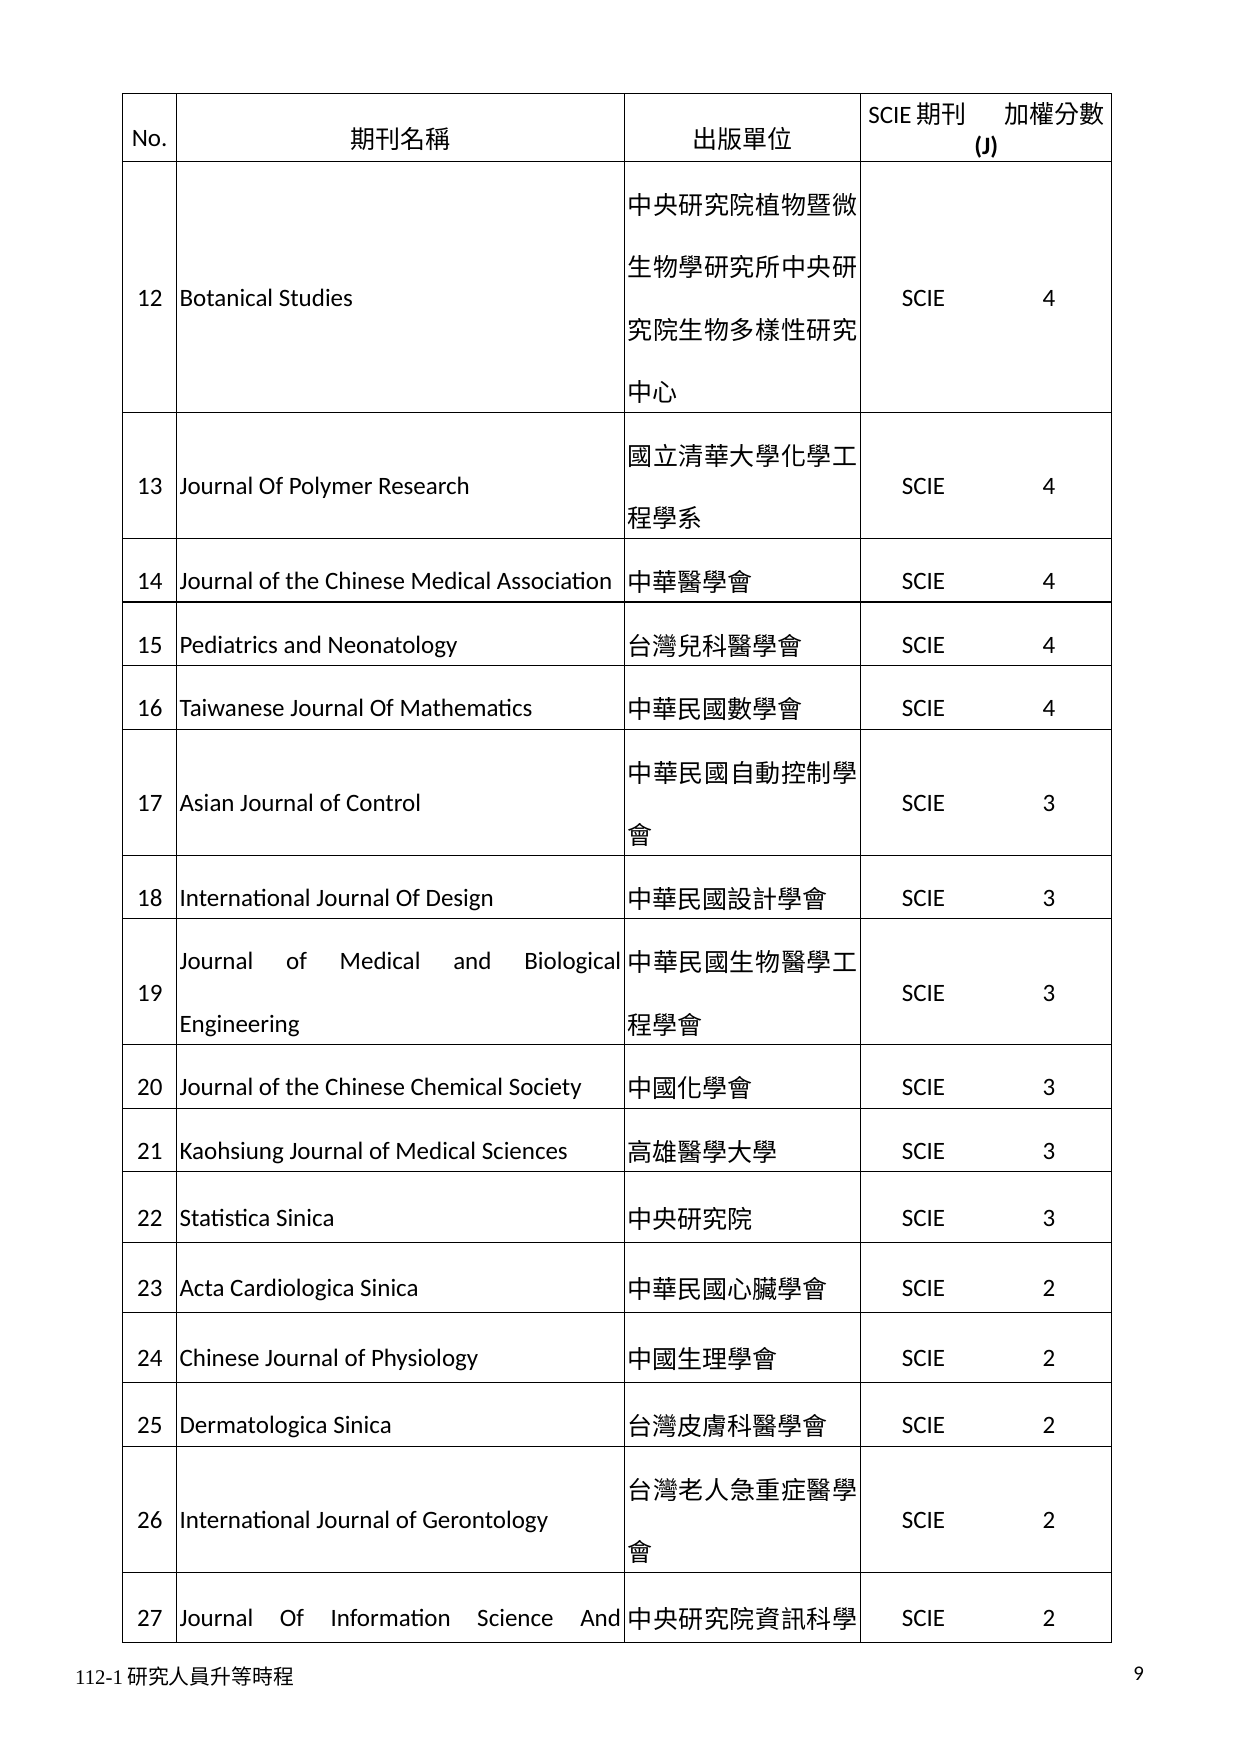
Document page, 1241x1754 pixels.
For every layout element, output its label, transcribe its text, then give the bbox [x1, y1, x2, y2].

table_cell 3 [986, 1172, 1111, 1242]
table_cell 12 [123, 162, 176, 412]
table_cell 高雄醫學大學 [625, 1109, 860, 1171]
table_cell 中華民國設計學會 [625, 856, 860, 918]
table_cell Journal Of Polymer Research [177, 413, 624, 538]
table_cell SCIE [861, 603, 986, 665]
table_cell 中華民國生物醫學工程學會 [625, 919, 860, 1044]
table_cell Dermatologica Sinica [177, 1383, 624, 1446]
table_cell SCIE [861, 1172, 986, 1242]
table_cell Pediatrics and Neonatology [177, 603, 624, 665]
table_cell SCIE [861, 1447, 986, 1572]
table_cell SCIE [861, 856, 986, 918]
table_cell 3 [986, 1045, 1111, 1108]
table_cell 26 [123, 1447, 176, 1572]
table_cell 2 [986, 1383, 1111, 1446]
table_cell 4 [986, 413, 1111, 538]
table_cell Chinese Journal of Physiology [177, 1313, 624, 1382]
table_cell Journal of the Chinese Chemical Society [177, 1045, 624, 1108]
table_cell 4 [986, 666, 1111, 728]
table_cell 3 [986, 856, 1111, 918]
table_cell SCIE [861, 413, 986, 538]
table_cell 中央研究院植物暨微生物學研究所中央研究院生物多樣性研究中心 [625, 162, 860, 412]
table_cell 中央研究院 [625, 1172, 860, 1242]
table_cell SCIE [861, 1045, 986, 1108]
table_cell 27 [123, 1573, 176, 1642]
table_header 出版單位 [625, 94, 860, 161]
table_cell 中華醫學會 [625, 539, 860, 601]
table_cell SCIE [861, 1573, 986, 1642]
table_cell 4 [986, 539, 1111, 601]
table_cell 中華民國心臟學會 [625, 1243, 860, 1312]
table_header 期刊名稱 [177, 94, 624, 161]
table_cell 17 [123, 730, 176, 854]
table_cell 4 [986, 603, 1111, 665]
table_cell 2 [986, 1447, 1111, 1572]
table_cell International Journal Of Design [177, 856, 624, 918]
table_cell SCIE [861, 1243, 986, 1312]
table_cell 中華民國數學會 [625, 666, 860, 728]
table_cell 中央研究院資訊科學 [625, 1573, 860, 1642]
table_cell 18 [123, 856, 176, 918]
table_cell 台灣兒科醫學會 [625, 603, 860, 665]
table_cell Taiwanese Journal Of Mathematics [177, 666, 624, 728]
table_cell SCIE [861, 1383, 986, 1446]
table_cell Journal of the Chinese Medical Association [177, 539, 624, 601]
table_cell 中國生理學會 [625, 1313, 860, 1382]
table_cell SCIE [861, 730, 986, 854]
table_cell Acta Cardiologica Sinica [177, 1243, 624, 1312]
table_cell 2 [986, 1313, 1111, 1382]
table_header SCIE期刊 加權分數 (J) [861, 94, 1111, 161]
table_cell International Journal of Gerontology [177, 1447, 624, 1572]
table_cell Asian Journal of Control [177, 730, 624, 854]
table_cell Journal Of Information Science And [177, 1573, 624, 1642]
table_cell 2 [986, 1573, 1111, 1642]
table_cell SCIE [861, 1109, 986, 1171]
table_cell 台灣皮膚科醫學會 [625, 1383, 860, 1446]
table_cell 3 [986, 1109, 1111, 1171]
table_cell Kaohsiung Journal of Medical Sciences [177, 1109, 624, 1171]
table_cell 台灣老人急重症醫學會 [625, 1447, 860, 1572]
table_cell 21 [123, 1109, 176, 1171]
table_cell SCIE [861, 539, 986, 601]
table_cell Statistica Sinica [177, 1172, 624, 1242]
table_cell SCIE [861, 162, 986, 412]
table_cell 24 [123, 1313, 176, 1382]
table_cell 15 [123, 603, 176, 665]
table_cell 國立清華大學化學工程學系 [625, 413, 860, 538]
table_cell 3 [986, 919, 1111, 1044]
table_cell 3 [986, 730, 1111, 854]
table_cell SCIE [861, 919, 986, 1044]
table_cell Journal of Medical and Biological Engineering [177, 919, 624, 1044]
table_cell 23 [123, 1243, 176, 1312]
table_cell 中國化學會 [625, 1045, 860, 1108]
table_cell 14 [123, 539, 176, 601]
table_cell 20 [123, 1045, 176, 1108]
table_header No. [123, 94, 176, 161]
table_cell 中華民國自動控制學會 [625, 730, 860, 854]
table_cell 19 [123, 919, 176, 1044]
table_cell 4 [986, 162, 1111, 412]
table_cell Botanical Studies [177, 162, 624, 412]
table_cell 22 [123, 1172, 176, 1242]
table_cell 2 [986, 1243, 1111, 1312]
table_cell 13 [123, 413, 176, 538]
table_cell 16 [123, 666, 176, 728]
table_cell SCIE [861, 1313, 986, 1382]
table_cell SCIE [861, 666, 986, 728]
table_cell 25 [123, 1383, 176, 1446]
